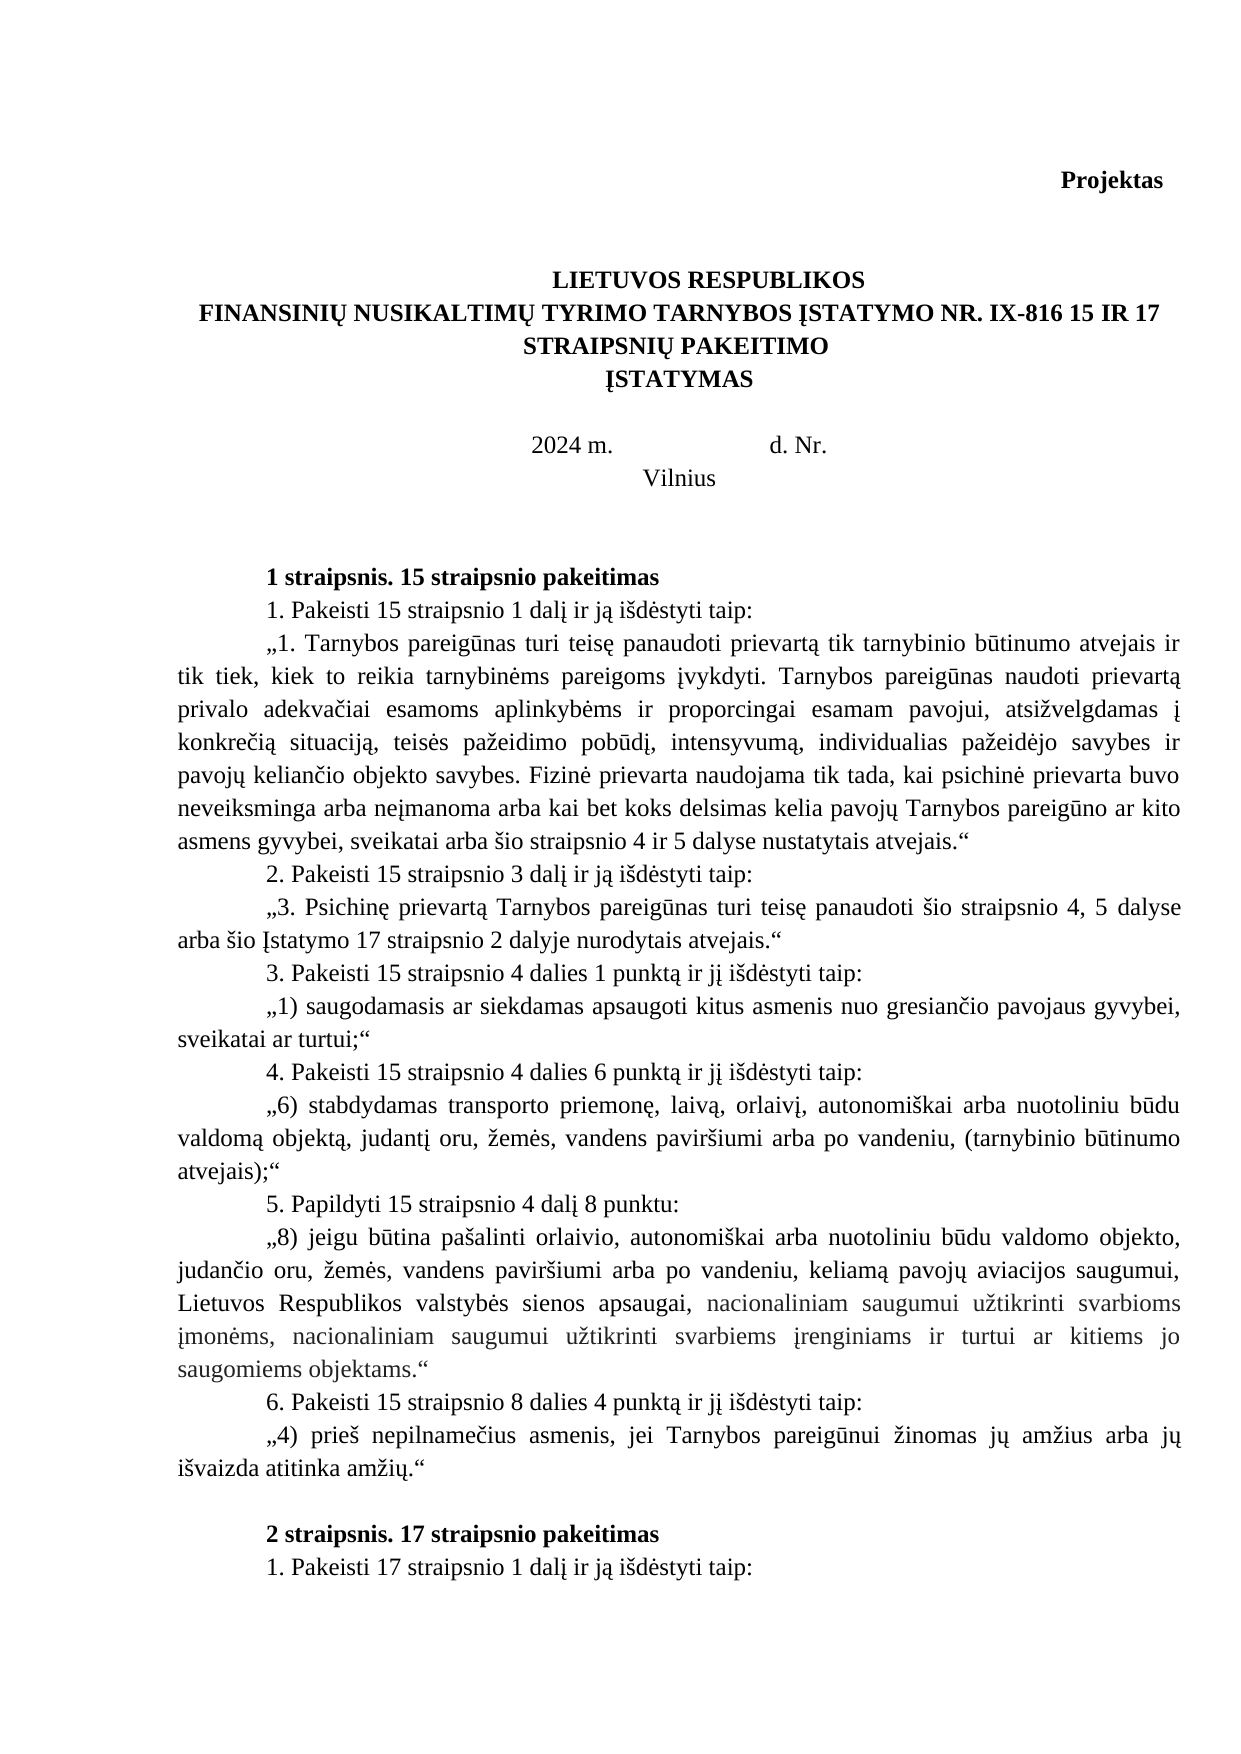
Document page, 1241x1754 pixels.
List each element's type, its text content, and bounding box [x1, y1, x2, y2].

text „1. Tarnybos pareigūnas turi teisę panaudoti prievartą tik tarnybinio būtinumo atvejais ir tik tiek, kiek to reikia tarnybinėms pareigoms įvykdyti. Tarnybos pareigūnas naudoti prievartą privalo adekvačiai esamoms aplinkybėms ir proporcingai esamam pavojui, atsižvelgdamas į konkrečią situaciją, teisės pažeidimo pobūdį, intensyvumą, individualias pažeidėjo savybes ir pavojų keliančio objekto savybes. Fizinė prievarta naudojama tik tada, kai psichinė prievarta buvo neveiksminga arba neįmanoma arba kai bet koks delsimas kelia pavojų Tarnybos pareigūno ar kito asmens gyvybei, sveikatai arba šio straipsnio 4 ir 5 dalyse nustatytais atvejais.“ [177, 628, 1181, 855]
text 2. Pakeisti 15 straipsnio 3 dalį ir ją išdėstyti taip: [177, 859, 1181, 888]
text 4. Pakeisti 15 straipsnio 4 dalies 6 punktą ir jį išdėstyti taip: [177, 1057, 1181, 1086]
text „1) saugodamasis ar siekdamas apsaugoti kitus asmenis nuo gresiančio pavojaus gyvybei, sveikatai ar turtui;“ [177, 991, 1181, 1053]
text įstatymas [177, 364, 1181, 392]
text 2024 m. d. Nr. [177, 430, 1181, 458]
text FINANSINIŲ NUSIKALTIMŲ TYRIMO TARNYBOS ĮSTATYMO NR. IX-816 15 ir 17 STRAIPSNIų PAKEITIMO [177, 298, 1181, 359]
text 1 straipsnis. 15 straipsnio pakeitimas [177, 562, 1181, 591]
text „8) jeigu būtina pašalinti orlaivio, autonomiškai arba nuotoliniu būdu valdomo objekto, judančio oru, žemės, vandens paviršiumi arba po vandeniu, keliamą pavojų aviacijos saugumui, Lietuvos Respublikos valstybės sienos apsaugai, nacionaliniam saugumui užtikrinti svarbioms įmonėms, nacionaliniam saugumui užtikrinti svarbiems įrenginiams ir turtui ar kitiems jo saugomiems objektams.“ [177, 1222, 1181, 1383]
text 1. Pakeisti 17 straipsnio 1 dalį ir ją išdėstyti taip: [177, 1552, 1181, 1581]
text „4) prieš nepilnamečius asmenis, jei Tarnybos pareigūnui žinomas jų amžius arba jų išvaizda atitinka amžių.“ [177, 1420, 1181, 1482]
text 1. Pakeisti 15 straipsnio 1 dalį ir ją išdėstyti taip: [177, 595, 1181, 624]
text LIETUVOS RESPUBLIKOS [177, 265, 1181, 293]
text „6) stabdydamas transporto priemonę, laivą, orlaivį, autonomiškai arba nuotoliniu būdu valdomą objektą, judantį oru, žemės, vandens paviršiumi arba po vandeniu, (tarnybinio būtinumo atvejais);“ [177, 1090, 1181, 1185]
text 2 straipsnis. 17 straipsnio pakeitimas [177, 1519, 1181, 1548]
text 3. Pakeisti 15 straipsnio 4 dalies 1 punktą ir jį išdėstyti taip: [177, 958, 1181, 987]
text Projektas [177, 166, 1181, 194]
text „3. Psichinę prievartą Tarnybos pareigūnas turi teisę panaudoti šio straipsnio 4, 5 dalyse arba šio Įstatymo 17 straipsnio 2 dalyje nurodytais atvejais.“ [177, 892, 1181, 954]
text Vilnius [177, 463, 1181, 492]
text 6. Pakeisti 15 straipsnio 8 dalies 4 punktą ir jį išdėstyti taip: [177, 1387, 1181, 1416]
text 5. Papildyti 15 straipsnio 4 dalį 8 punktu: [177, 1189, 1181, 1218]
